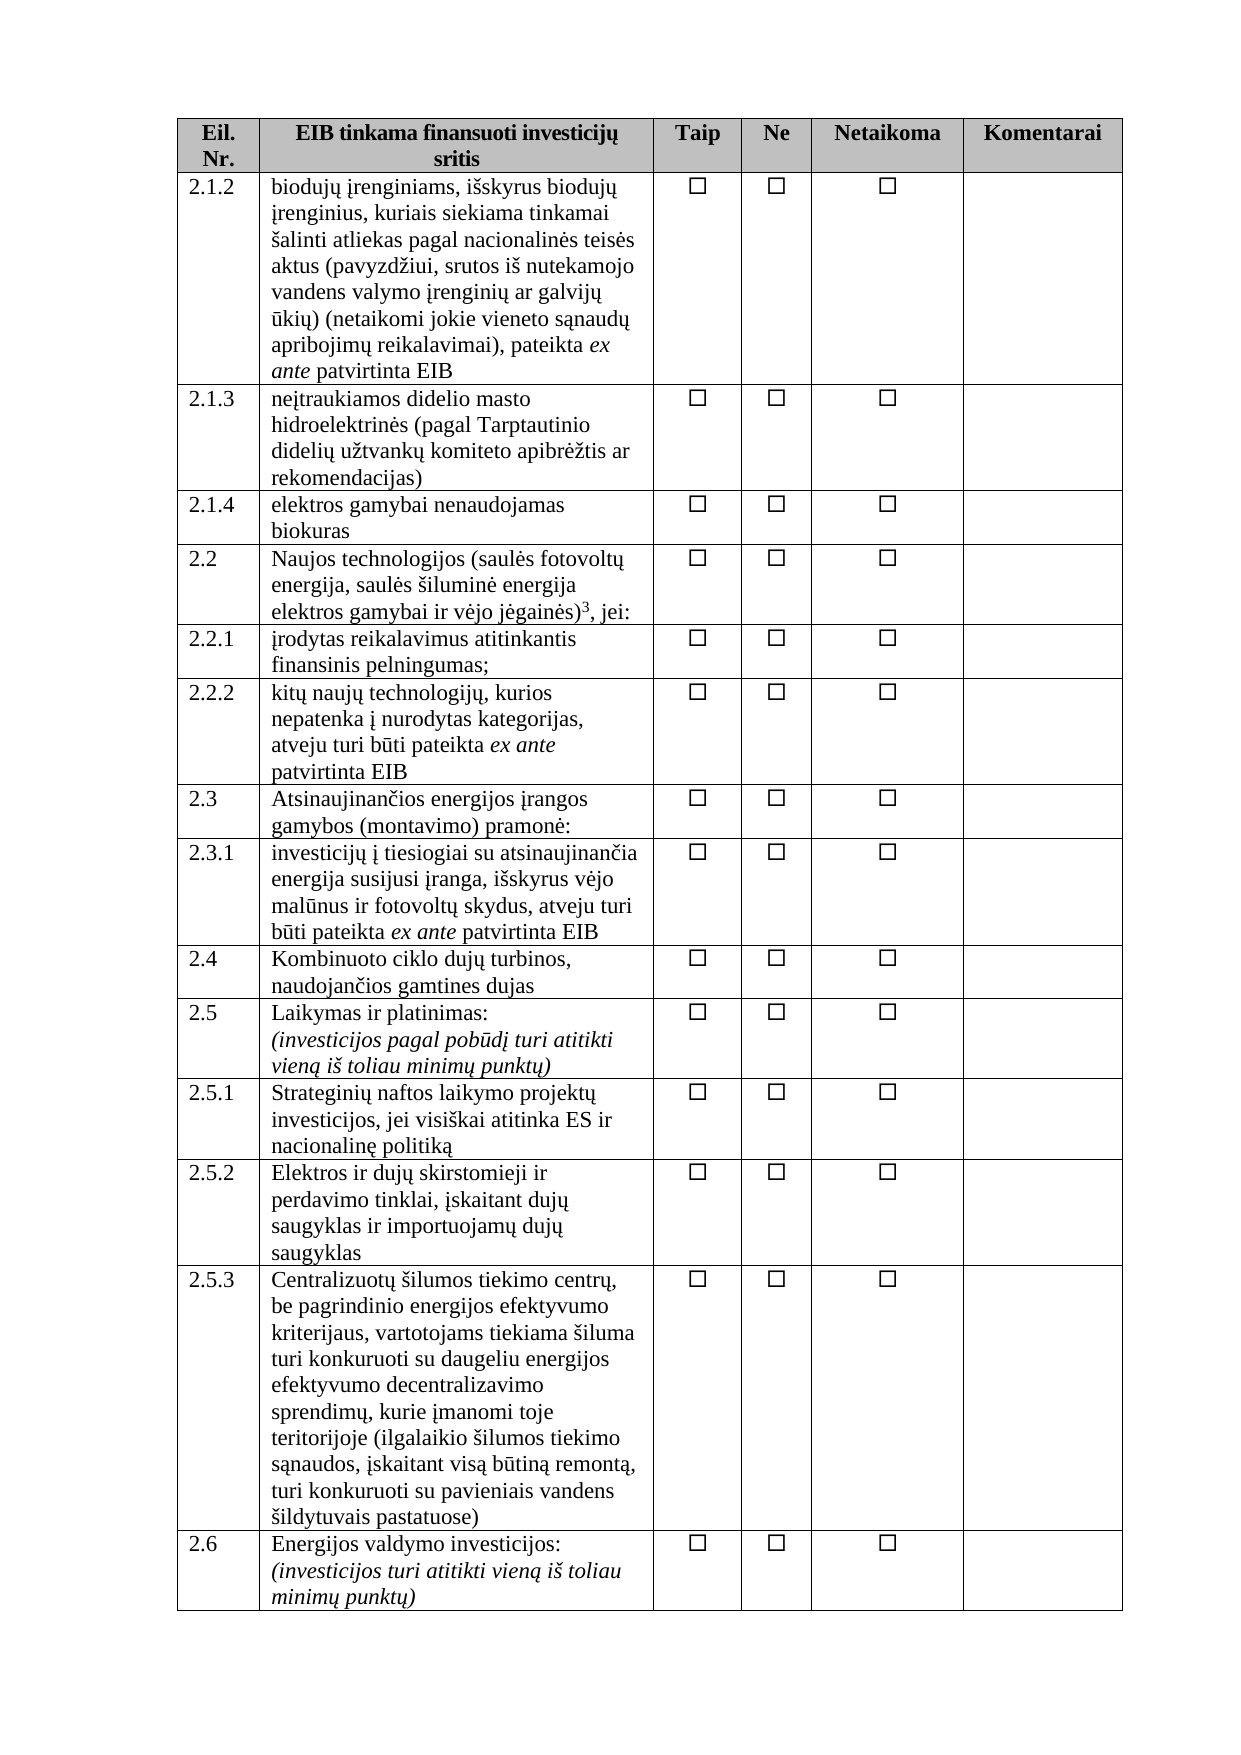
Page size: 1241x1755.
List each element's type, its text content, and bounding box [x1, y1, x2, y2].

table_cell 2.6 [178, 1531, 259, 1609]
table_cell 2.5.3 [178, 1266, 259, 1529]
table_cell [964, 1531, 1122, 1609]
table_cell [964, 679, 1122, 784]
table_cell 2.2.1 [178, 625, 259, 678]
table_cell [] [742, 1266, 811, 1529]
table_header Komentarai [964, 119, 1122, 172]
table_cell [] [654, 625, 741, 678]
table_cell [] [654, 1079, 741, 1158]
table_cell [964, 785, 1122, 838]
table_cell Centralizuotų šilumos tiekimo centrų, be pagrindinio energijos efektyvumo kriterijaus, vartotojams tiekiama šiluma turi konkuruoti su daugeliu energijos efektyvumo decentralizavimo sprendimų, kurie įmanomi toje teritorijoje (ilgalaikio šilumos tiekimo sąnaudos, įskaitant visą būtiną remontą, turi konkuruoti su pavieniais vandens šildytuvais pastatuose) [260, 1266, 653, 1529]
table_cell [] [812, 785, 963, 838]
table_cell [] [654, 1160, 741, 1265]
table_cell [] [654, 839, 741, 944]
table_cell [] [654, 946, 741, 998]
table_cell [964, 625, 1122, 678]
table_cell Laikymas ir platinimas: (investicijos pagal pobūdį turi atitikti vieną iš toliau minimų punktų) [260, 999, 653, 1078]
table_cell [] [812, 1266, 963, 1529]
table_cell [] [654, 1531, 741, 1609]
table_cell [] [742, 545, 811, 624]
table_cell [] [812, 385, 963, 490]
table_cell [964, 1079, 1122, 1158]
table_cell [] [654, 999, 741, 1078]
table_cell kitų naujų technologijų, kurios nepatenka į nurodytas kategorijas, atveju turi būti pateikta ex ante patvirtinta EIB [260, 679, 653, 784]
table_cell investicijų į tiesiogiai su atsinaujinančia energija susijusi įranga, išskyrus vėjo malūnus ir fotovoltų skydus, atveju turi būti pateikta ex ante patvirtinta EIB [260, 839, 653, 944]
table_cell [] [812, 946, 963, 998]
table_cell [] [742, 839, 811, 944]
table_cell 2.1.2 [178, 173, 259, 384]
table_cell [964, 946, 1122, 998]
table_cell 2.1.4 [178, 491, 259, 544]
table_cell [] [742, 625, 811, 678]
table_cell [964, 839, 1122, 944]
table_cell 2.5 [178, 999, 259, 1078]
table_cell [] [812, 173, 963, 384]
table_cell [964, 999, 1122, 1078]
table_cell [] [654, 1266, 741, 1529]
table_cell [964, 491, 1122, 544]
table_cell [] [654, 545, 741, 624]
table_cell [] [812, 1079, 963, 1158]
table_cell [] [812, 999, 963, 1078]
table_header EIB tinkama finansuoti investicijų sritis [260, 119, 653, 172]
table_cell 2.1.3 [178, 385, 259, 490]
table_header Taip [654, 119, 741, 172]
table_cell 2.3 [178, 785, 259, 838]
table_cell Energijos valdymo investicijos: (investicijos turi atitikti vieną iš toliau minimų punktų) [260, 1531, 653, 1609]
table_cell [964, 1160, 1122, 1265]
table_cell [] [742, 385, 811, 490]
table_cell [] [654, 491, 741, 544]
table_cell [] [654, 679, 741, 784]
table_cell [] [812, 545, 963, 624]
table_cell [] [812, 679, 963, 784]
table_cell [964, 1266, 1122, 1529]
table_cell [964, 173, 1122, 384]
table_cell elektros gamybai nenaudojamas biokuras [260, 491, 653, 544]
table_cell 2.5.2 [178, 1160, 259, 1265]
table_cell [] [654, 385, 741, 490]
table_cell [] [812, 1531, 963, 1609]
table_cell Elektros ir dujų skirstomieji ir perdavimo tinklai, įskaitant dujų saugyklas ir importuojamų dujų saugyklas [260, 1160, 653, 1265]
table_header Ne [742, 119, 811, 172]
table_cell Atsinaujinančios energijos įrangos gamybos (montavimo) pramonė: [260, 785, 653, 838]
table_cell 2.2.2 [178, 679, 259, 784]
table_cell [964, 545, 1122, 624]
table_cell 2.5.1 [178, 1079, 259, 1158]
table_cell [] [742, 491, 811, 544]
table_cell [] [742, 1160, 811, 1265]
table_cell įrodytas reikalavimus atitinkantis finansinis pelningumas; [260, 625, 653, 678]
table_cell Kombinuoto ciklo dujų turbinos, naudojančios gamtines dujas [260, 946, 653, 998]
table_cell 2.2 [178, 545, 259, 624]
table_cell [] [742, 1531, 811, 1609]
table_cell [] [742, 1079, 811, 1158]
table_header Netaikoma [812, 119, 963, 172]
table_cell [] [742, 173, 811, 384]
table_cell 2.3.1 [178, 839, 259, 944]
table_cell 2.4 [178, 946, 259, 998]
table_cell [] [654, 785, 741, 838]
table_cell [964, 385, 1122, 490]
table_cell [] [742, 785, 811, 838]
table_cell [] [742, 946, 811, 998]
table_cell Strateginių naftos laikymo projektų investicijos, jei visiškai atitinka ES ir nacionalinę politiką [260, 1079, 653, 1158]
table_cell Naujos technologijos (saulės fotovoltų energija, saulės šiluminė energija elektros gamybai ir vėjo jėgainės)3, jei: [260, 545, 653, 624]
table_cell [] [812, 839, 963, 944]
table_cell [] [812, 491, 963, 544]
table_cell [] [742, 999, 811, 1078]
table_cell neįtraukiamos didelio masto hidroelektrinės (pagal Tarptautinio didelių užtvankų komiteto apibrėžtis ar rekomendacijas) [260, 385, 653, 490]
table_cell [] [742, 679, 811, 784]
table_cell [] [812, 625, 963, 678]
table_cell [] [654, 173, 741, 384]
table_cell biodujų įrenginiams, išskyrus biodujų įrenginius, kuriais siekiama tinkamai šalinti atliekas pagal nacionalinės teisės aktus (pavyzdžiui, srutos iš nutekamojo vandens valymo įrenginių ar galvijų ūkių) (netaikomi jokie vieneto sąnaudų apribojimų reikalavimai), pateikta ex ante patvirtinta EIB [260, 173, 653, 384]
table_header Eil. Nr. [178, 119, 259, 172]
table_cell [] [812, 1160, 963, 1265]
